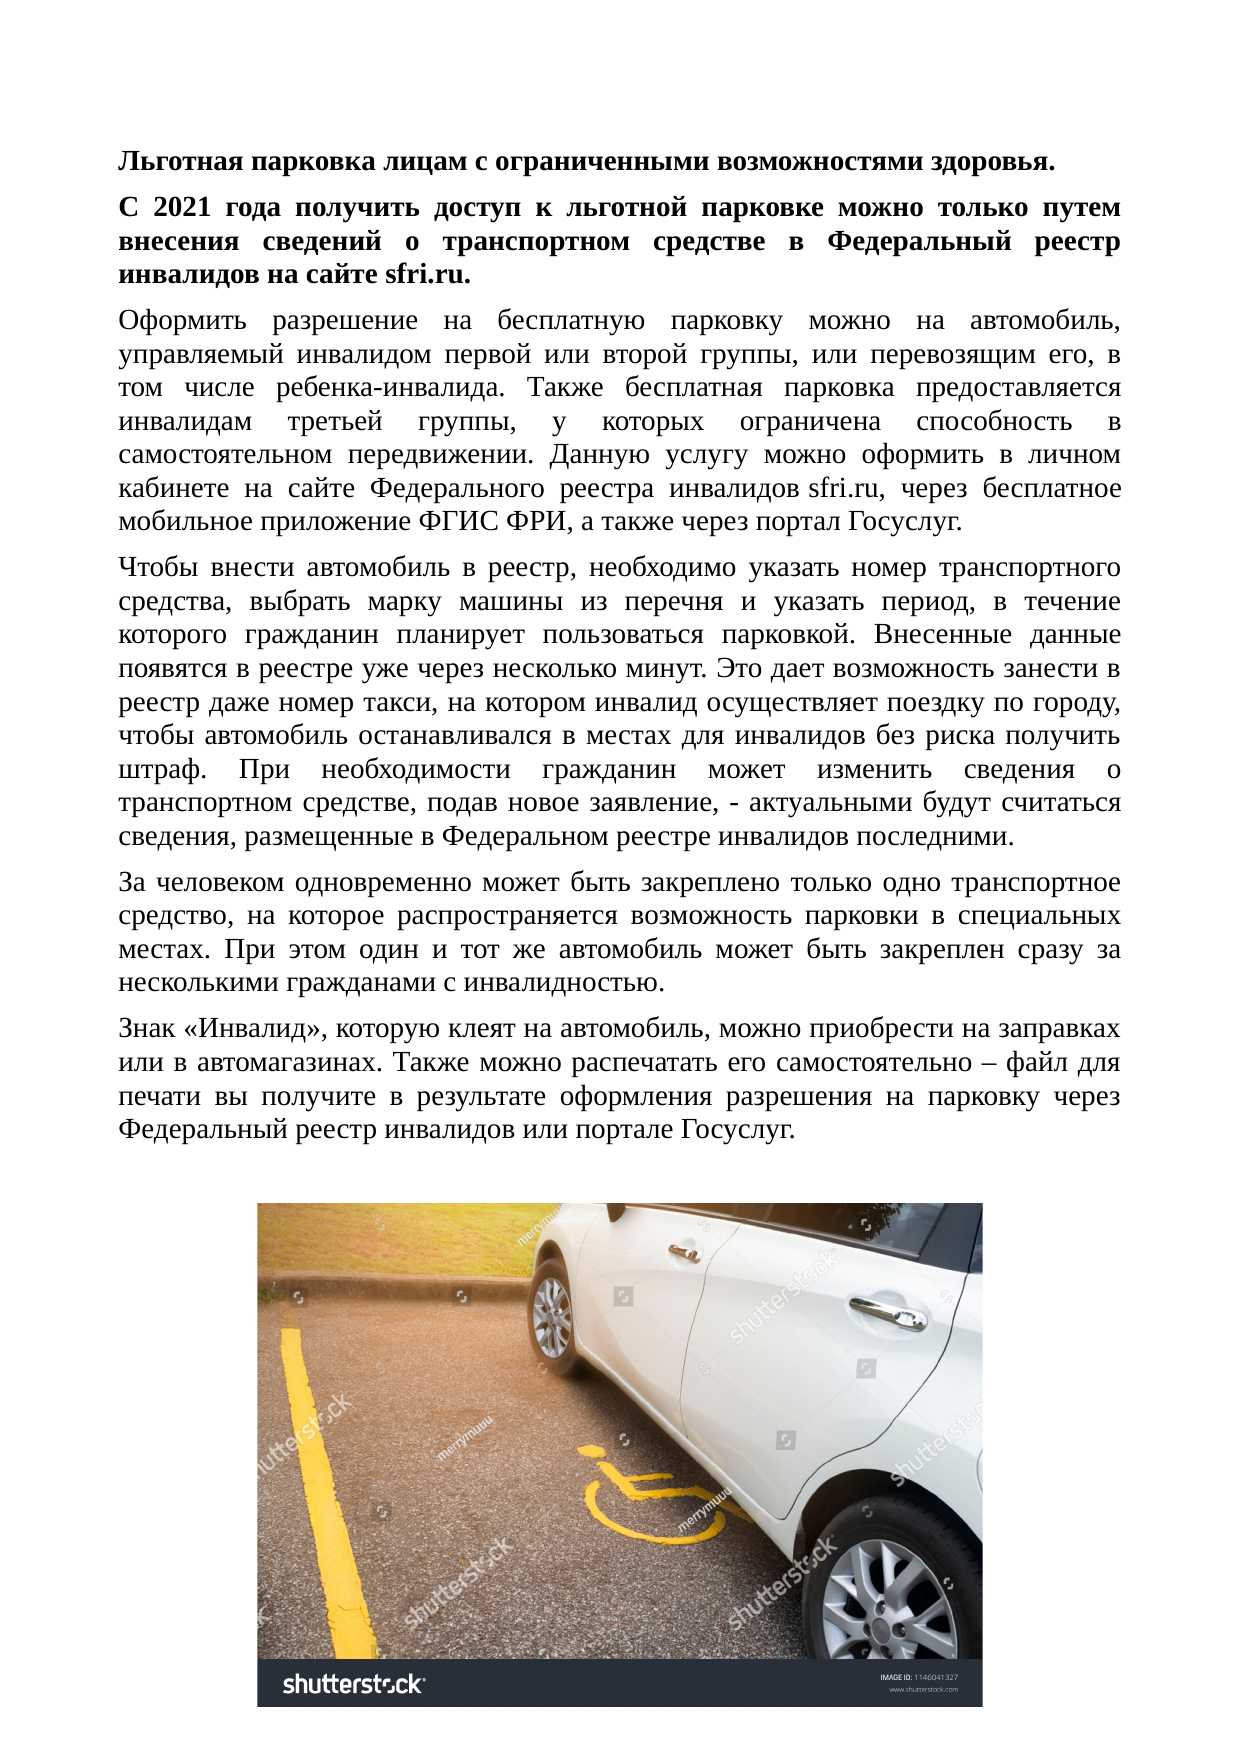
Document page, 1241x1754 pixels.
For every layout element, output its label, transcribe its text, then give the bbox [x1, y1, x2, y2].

picture [257, 1203, 983, 1707]
subtitle Льготная парковка лицам с ограниченными возможностями здоровья. [118, 143, 1122, 177]
text С 2021 года получить доступ к льготной парковке можно только путем внесения сведений о транспортном средстве в Федеральный реестр инвалидов на сайте sfri.ru. [118, 189, 1122, 290]
text Знак «Инвалид», которую клеят на автомобиль, можно приобрести на заправках или в автомагазинах. Также можно распечатать его самостоятельно – файл для печати вы получите в результате оформления разрешения на парковку через Федеральный реестр инвалидов или портале Госуслуг. [118, 1011, 1122, 1145]
text Чтобы внести автомобиль в реестр, необходимо указать номер транспортного средства, выбрать марку машины из перечня и указать период, в течение которого гражданин планирует пользоваться парковкой. Внесенные данные появятся в реестре уже через несколько минут. Это дает возможность занести в реестр даже номер такси, на котором инвалид осуществляет поездку по городу, чтобы автомобиль останавливался в местах для инвалидов без риска получить штраф. При необходимости гражданин может изменить сведения о транспортном средстве, подав новое заявление, - актуальными будут считаться сведения, размещенные в Федеральном реестре инвалидов последними. [118, 549, 1122, 851]
text Оформить разрешение на бесплатную парковку можно на автомобиль, управляемый инвалидом первой или второй группы, или перевозящим его, в том числе ребенка-инвалида. Также бесплатная парковка предоставляется инвалидам третьей группы, у которых ограничена способность в самостоятельном передвижении. Данную услугу можно оформить в личном кабинете на сайте Федерального реестра инвалидов sfri.ru, через бесплатное мобильное приложение ФГИС ФРИ, а также через портал Госуслуг. [118, 302, 1122, 537]
text За человеком одновременно может быть закреплено только одно транспортное средство, на которое распространяется возможность парковки в специальных местах. При этом один и тот же автомобиль может быть закреплен сразу за несколькими гражданами с инвалидностью. [118, 864, 1122, 998]
